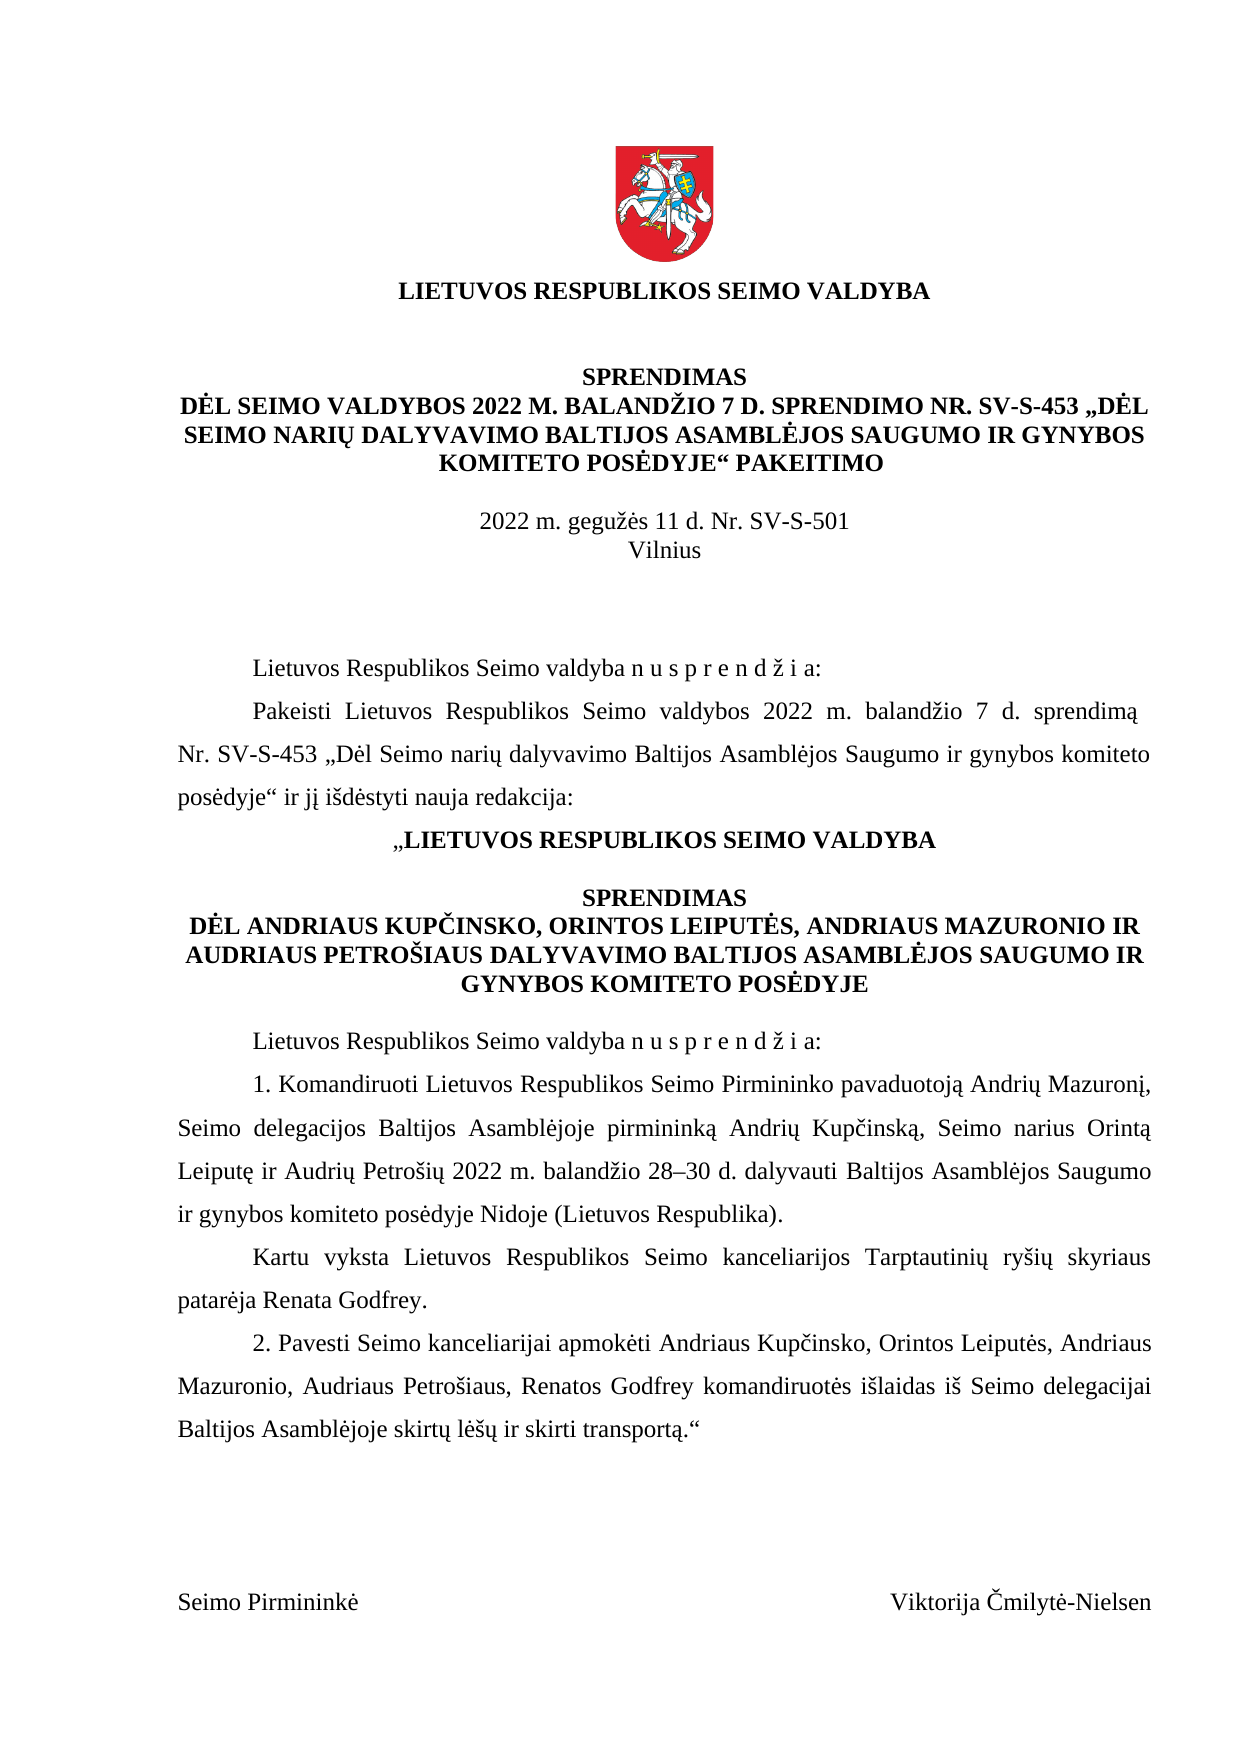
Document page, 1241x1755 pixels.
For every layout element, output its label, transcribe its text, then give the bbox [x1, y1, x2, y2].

text Pakeisti Lietuvos Respublikos Seimo valdybos 2022 m. balandžio 7 d. sprendimą Nr. SV-S-453 „Dėl Seimo narių dalyvavimo Baltijos Asamblėjos Saugumo ir gynybos komiteto posėdyje“ ir jį išdėstyti nauja redakcija: [177, 696, 1152, 811]
text 2. Pavesti Seimo kanceliarijai apmokėti Andriaus Kupčinsko, Orintos Leiputės, Andriaus Mazuronio, Audriaus Petrošiaus, Renatos Godfrey komandiruotės išlaidas iš Seimo delegacijai Baltijos Asamblėjoje skirtų lėšų ir skirti transportą.“ [177, 1328, 1152, 1443]
text Seimo Pirmininkė Viktorija Čmilytė-Nielsen [177, 1587, 1152, 1616]
text Vilnius [177, 535, 1152, 563]
text SPRENDIMAS [177, 883, 1152, 911]
text DĖL ANDRIAUS KUPČINSKO, ORINTOS LEIPUTĖS, ANDRIAUS MAZURONIO IR AUDRIAUS PETROŠIAUS DALYVAVIMO BALTIJOS ASAMBLĖJOS saugumo IR gynybos komiteto POSĖDyjE [177, 911, 1152, 998]
text Lietuvos Respublikos Seimo valdyba nusprendžia: [177, 1026, 1152, 1055]
text Kartu vyksta Lietuvos Respublikos Seimo kanceliarijos Tarptautinių ryšių skyriaus patarėja Renata Godfrey. [177, 1242, 1152, 1314]
text 2022 m. gegužės 11 d. Nr. SV-S-501 [177, 506, 1152, 535]
text 1. Komandiruoti Lietuvos Respublikos Seimo Pirmininko pavaduotoją Andrių Mazuronį, Seimo delegacijos Baltijos Asamblėjoje pirmininką Andrių Kupčinską, Seimo narius Orintą Leiputę ir Audrių Petrošių 2022 m. balandžio 28–30 d. dalyvauti Baltijos Asamblėjos Saugumo ir gynybos komiteto posėdyje Nidoje (Lietuvos Respublika). [177, 1069, 1152, 1228]
text LIETUVOS RESPUBLIKOS SEIMO VALDYBA [177, 276, 1152, 305]
text DĖL SEIMO VALDYBOS 2022 M. BALANDŽIO 7 D. SPRENDIMO NR. SV-S-453 „DĖL SEIMO NARIŲ DALYVAVIMO BALTIJOS ASAMBLĖJOS SAUGUMO IR GYNYBOS KOMITETO POSĖDYJE“ PAKEITIMO [177, 391, 1152, 477]
text SPRENDIMAS [177, 362, 1152, 391]
text „LIETUVOS RESPUBLIKOS SEIMO VALDYBA [177, 825, 1152, 854]
text Lietuvos Respublikos Seimo valdyba nusprendžia: [177, 653, 1152, 681]
